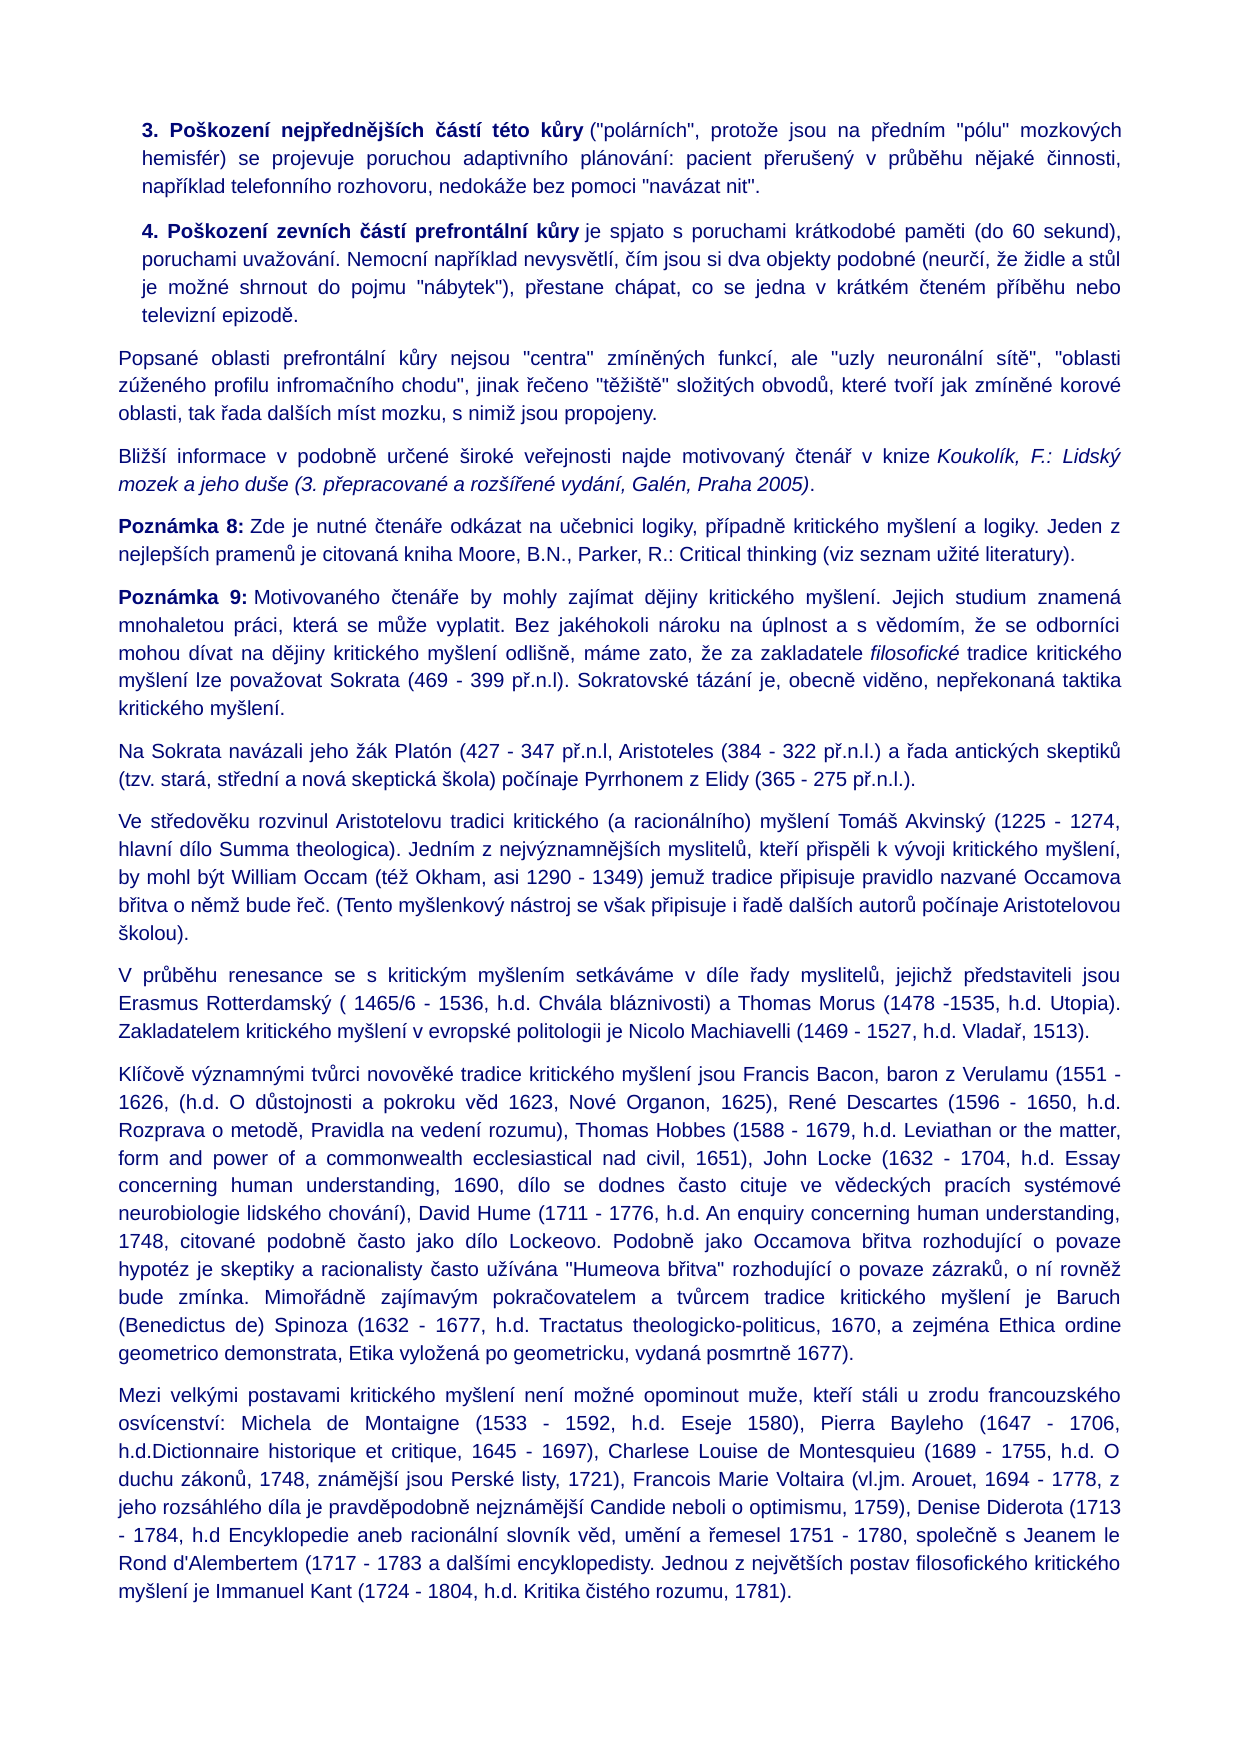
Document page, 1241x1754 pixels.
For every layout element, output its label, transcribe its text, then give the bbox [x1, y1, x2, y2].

text Bližší informace v podobně určené široké veřejnosti najde motivovaný čtenář v knize Koukolík, F.: Lidský mozek a jeho duše (3. přepracované a rozšířené vydání, Galén, Praha 2005). [118, 444, 1122, 495]
list 4. Poškození zevních částí prefrontální kůry je spjato s poruchami krátkodobé paměti (do 60 sekund), poruchami uvažování. Nemocní například nevysvětlí, čím jsou si dva objekty podobné (neurčí, že židle a stůl je možné shrnout do pojmu "nábytek"), přestane chápat, co se jedna v krátkém čteném příběhu nebo televizní epizodě. [118, 219, 1122, 327]
text Poznámka 8: Zde je nutné čtenáře odkázat na učebnici logiky, případně kritického myšlení a logiky. Jeden z nejlepších pramenů je citovaná kniha Moore, B.N., Parker, R.: Critical thinking (viz seznam užité literatury). [118, 514, 1122, 566]
text Mezi velkými postavami kritického myšlení není možné opominout muže, kteří stáli u zrodu francouzského osvícenství: Michela de Montaigne (1533 - 1592, h.d. Eseje 1580), Pierra Bayleho (1647 - 1706, h.d.Dictionnaire historique et critique, 1645 - 1697), Charlese Louise de Montesquieu (1689 - 1755, h.d. O duchu zákonů, 1748, známější jsou Perské listy, 1721), Francois Marie Voltaira (vl.jm. Arouet, 1694 - 1778, z jeho rozsáhlého díla je pravděpodobně nejznámější Candide neboli o optimismu, 1759), Denise Diderota (1713 - 1784, h.d Encyklopedie aneb racionální slovník věd, umění a řemesel 1751 - 1780, společně s Jeanem le Rond d'Alembertem (1717 - 1783 a dalšími encyklopedisty. Jednou z největších postav filosofického kritického myšlení je Immanuel Kant (1724 - 1804, h.d. Kritika čistého rozumu, 1781). [118, 1384, 1122, 1602]
text V průběhu renesance se s kritickým myšlením setkáváme v díle řady myslitelů, jejichž představiteli jsou Erasmus Rotterdamský ( 1465/6 - 1536, h.d. Chvála bláznivosti) a Thomas Morus (1478 -1535, h.d. Utopia). Zakladatelem kritického myšlení v evropské politologii je Nicolo Machiavelli (1469 - 1527, h.d. Vladař, 1513). [118, 964, 1122, 1043]
text Na Sokrata navázali jeho žák Platón (427 - 347 př.n.l, Aristoteles (384 - 322 př.n.l.) a řada antických skeptiků (tzv. stará, střední a nová skeptická škola) počínaje Pyrrhonem z Elidy (365 - 275 př.n.l.). [118, 739, 1122, 790]
text Ve středověku rozvinul Aristotelovu tradici kritického (a racionálního) myšlení Tomáš Akvinský (1225 - 1274, hlavní dílo Summa theologica). Jedním z nejvýznamnějších myslitelů, kteří přispěli k vývoji kritického myšlení, by mohl být William Occam (též Okham, asi 1290 - 1349) jemuž tradice připisuje pravidlo nazvané Occamova břitva o němž bude řeč. (Tento myšlenkový nástroj se však připisuje i řadě dalších autorů počínaje Aristotelovou školou). [118, 809, 1122, 944]
text Popsané oblasti prefrontální kůry nejsou "centra" zmíněných funkcí, ale "uzly neuronální sítě", "oblasti zúženého profilu infromačního chodu", jinak řečeno "těžiště" složitých obvodů, které tvoří jak zmíněné korové oblasti, tak řada dalších míst mozku, s nimiž jsou propojeny. [118, 346, 1122, 425]
text Poznámka 9: Motivovaného čtenáře by mohly zajímat dějiny kritického myšlení. Jejich studium znamená mnohaletou práci, která se může vyplatit. Bez jakéhokoli nároku na úplnost a s vědomím, že se odborníci mohou dívat na dějiny kritického myšlení odlišně, máme zato, že za zakladatele filosofické tradice kritického myšlení lze považovat Sokrata (469 - 399 př.n.l). Sokratovské tázání je, obecně viděno, nepřekonaná taktika kritického myšlení. [118, 585, 1122, 720]
text Klíčově významnými tvůrci novověké tradice kritického myšlení jsou Francis Bacon, baron z Verulamu (1551 - 1626, (h.d. O důstojnosti a pokroku věd 1623, Nové Organon, 1625), René Descartes (1596 - 1650, h.d. Rozprava o metodě, Pravidla na vedení rozumu), Thomas Hobbes (1588 - 1679, h.d. Leviathan or the matter, form and power of a commonwealth ecclesiastical nad civil, 1651), John Locke (1632 - 1704, h.d. Essay concerning human understanding, 1690, dílo se dodnes často cituje ve vědeckých pracích systémové neurobiologie lidského chování), David Hume (1711 - 1776, h.d. An enquiry concerning human understanding, 1748, citované podobně často jako dílo Lockeovo. Podobně jako Occamova břitva rozhodující o povaze hypotéz je skeptiky a racionalisty často užívána "Humeova břitva" rozhodující o povaze zázraků, o ní rovněž bude zmínka. Mimořádně zajímavým pokračovatelem a tvůrcem tradice kritického myšlení je Baruch (Benedictus de) Spinoza (1632 - 1677, h.d. Tractatus theologicko-politicus, 1670, a zejména Ethica ordine geometrico demonstrata, Etika vyložená po geometricku, vydaná posmrtně 1677). [118, 1062, 1122, 1364]
list 3. Poškození nejpřednějších částí této kůry ("polárních", protože jsou na předním "pólu" mozkových hemisfér) se projevuje poruchou adaptivního plánování: pacient přerušený v průběhu nějaké činnosti, například telefonního rozhovoru, nedokáže bez pomoci "navázat nit". [118, 118, 1122, 197]
